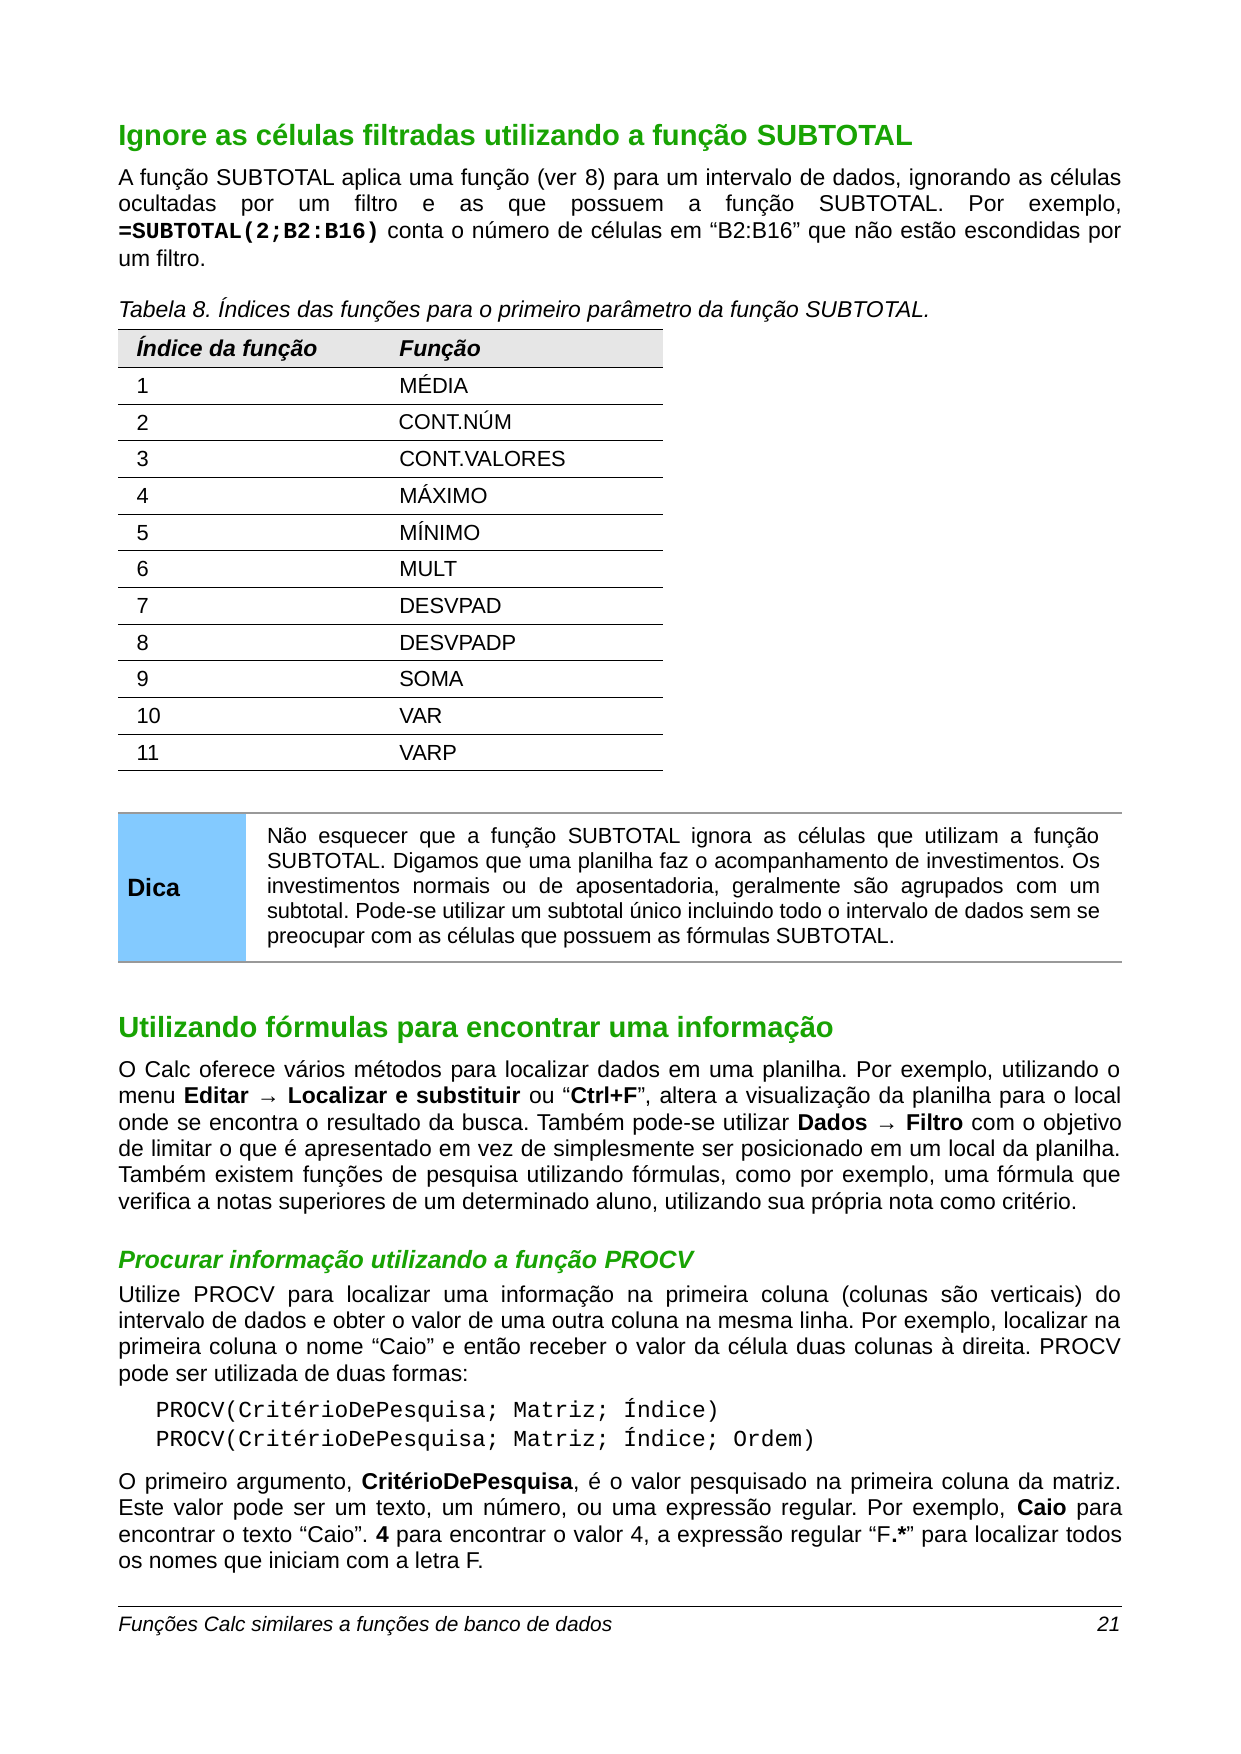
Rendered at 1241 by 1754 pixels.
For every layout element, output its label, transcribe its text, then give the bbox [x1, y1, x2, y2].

text O primeiro argumento, CritérioDePesquisa, é o valor pesquisado na primeira coluna da matriz. Este valor pode ser um texto, um número, ou uma expressão regular. Por exemplo, Caio para encontrar o texto “Caio”. 4 para encontrar o valor 4, a expressão regular “F.*” para localizar todos os nomes que iniciam com a letra F. [118, 1468, 1122, 1573]
table_cell 4 [118, 478, 381, 514]
table_cell 8 [118, 625, 381, 660]
text Tabela 8. Índices das funções para o primeiro parâmetro da função SUBTOTAL. [118, 296, 1122, 323]
table_cell MÍNIMO [381, 515, 663, 550]
table_cell 11 [118, 735, 381, 770]
table_cell MÁXIMO [381, 478, 663, 514]
table_header Função [381, 330, 663, 367]
table_cell MÉDIA [381, 368, 663, 404]
table_cell 7 [118, 588, 381, 624]
table_cell 1 [118, 368, 381, 404]
table_cell VARP [381, 735, 663, 770]
table_cell MULT [381, 551, 663, 587]
table_cell 10 [118, 698, 381, 734]
table_cell DESVPADP [381, 625, 663, 660]
table_header Não esquecer que a função SUBTOTAL ignora as células que utilizam a função SUBTOTAL. Digamos que uma planilha faz o acompanhamento de investimentos. Os investimentos normais ou de aposentadoria, geralmente são agrupados com um subtotal. Pode-se utilizar um subtotal único incluindo todo o intervalo de dados sem se preocupar com as células que possuem as fórmulas SUBTOTAL. [246, 814, 1122, 961]
table_cell VAR [381, 698, 663, 734]
table_cell CONT.VALORES [381, 441, 663, 477]
table_cell 9 [118, 661, 381, 697]
table_cell CONT.NÚM [381, 405, 663, 440]
subtitle Utilizando fórmulas para encontrar uma informação [118, 1010, 1122, 1043]
text PROCV(CritérioDePesquisa; Matriz; Índice) [156, 1398, 1092, 1424]
table_cell 5 [118, 515, 381, 550]
table_header Dica [118, 814, 246, 961]
list A função SUBTOTAL aplica uma função (ver Tabela 8) para um intervalo de dados, ignorando as células ocultadas por um filtro e as que possuem a função SUBTOTAL. Por exemplo, =SUBTOTAL(2;B2:B16) conta o número de células em “B2:B16” que não estão escondidas por um filtro. [118, 164, 1122, 271]
table_cell 2 [118, 405, 381, 440]
subtitle Procurar informação utilizando a função PROCV [118, 1245, 1122, 1274]
text Utilize PROCV para localizar uma informação na primeira coluna (colunas são verticais) do intervalo de dados e obter o valor de uma outra coluna na mesma linha. Por exemplo, localizar na primeira coluna o nome “Caio” e então receber o valor da célula duas colunas à direita. PROCV pode ser utilizada de duas formas: [118, 1281, 1122, 1386]
table_cell DESVPAD [381, 588, 663, 624]
table_cell SOMA [381, 661, 663, 697]
table_cell 6 [118, 551, 381, 587]
text O Calc oferece vários métodos para localizar dados em uma planilha. Por exemplo, utilizando o menu Editar → Localizar e substituir ou “Ctrl+F”, altera a visualização da planilha para o local onde se encontra o resultado da busca. Também pode-se utilizar Dados → Filtro com o objetivo de limitar o que é apresentado em vez de simplesmente ser posicionado em um local da planilha. Também existem funções de pesquisa utilizando fórmulas, como por exemplo, uma fórmula que verifica a notas superiores de um determinado aluno, utilizando sua própria nota como critério. [118, 1056, 1122, 1214]
table_cell 3 [118, 441, 381, 477]
subtitle Ignore as células filtradas utilizando a função SUBTOTAL [118, 118, 1122, 152]
text PROCV(CritérioDePesquisa; Matriz; Índice; Ordem) [156, 1427, 1092, 1453]
table_header Índice da função [118, 330, 381, 367]
